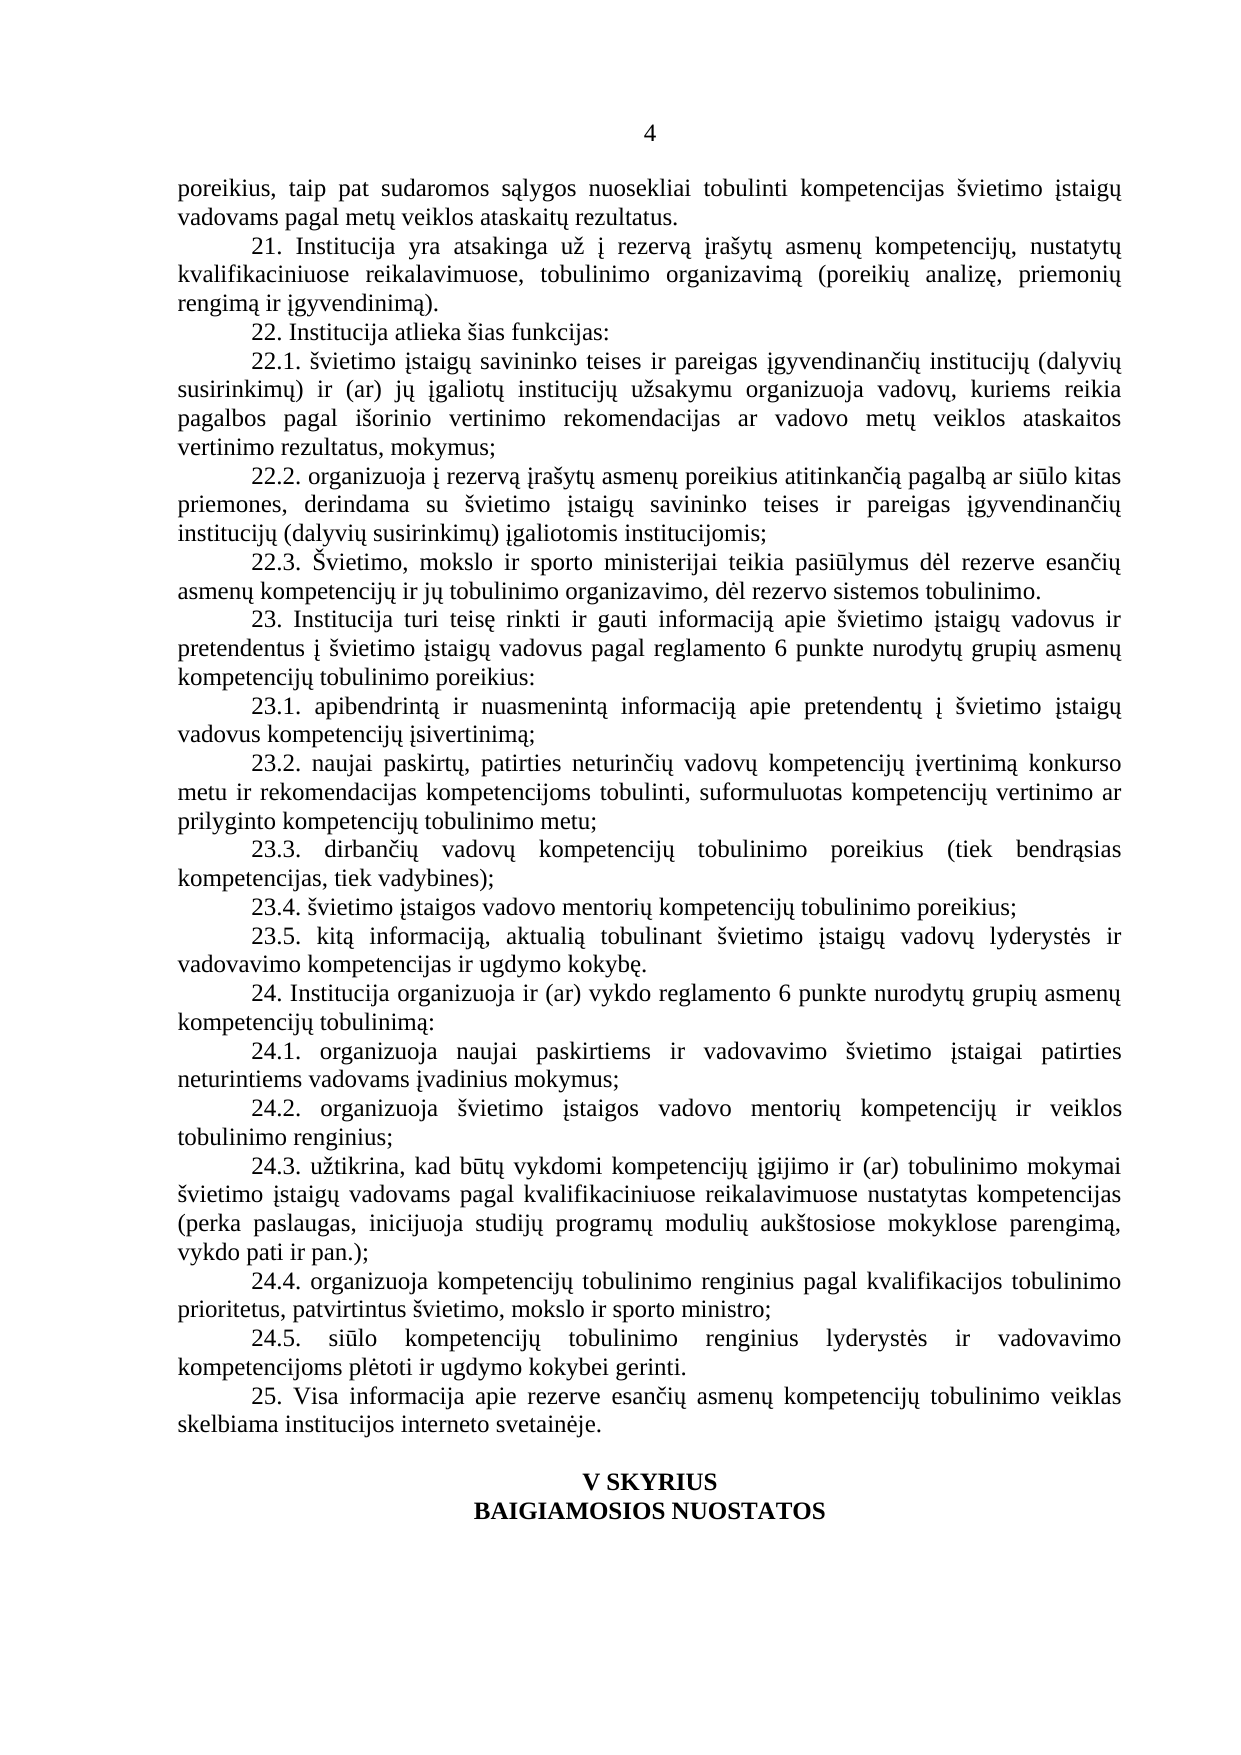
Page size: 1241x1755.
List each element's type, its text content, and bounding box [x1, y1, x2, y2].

text 23.5. kitą informaciją, aktualią tobulinant švietimo įstaigų vadovų lyderystės ir vadovavimo kompetencijas ir ugdymo kokybę. [177, 921, 1122, 978]
text 24. Institucija organizuoja ir (ar) vykdo reglamento 6 punkte nurodytų grupių asmenų kompetencijų tobulinimą: [177, 978, 1122, 1036]
text 23.3. dirbančių vadovų kompetencijų tobulinimo poreikius (tiek bendrąsias kompetencijas, tiek vadybines); [177, 834, 1122, 892]
text 22. Institucija atlieka šias funkcijas: [177, 317, 1122, 346]
text 24.2. organizuoja švietimo įstaigos vadovo mentorių kompetencijų ir veiklos tobulinimo renginius; [177, 1093, 1122, 1151]
text 24.5. siūlo kompetencijų tobulinimo renginius lyderystės ir vadovavimo kompetencijoms plėtoti ir ugdymo kokybei gerinti. [177, 1323, 1122, 1381]
text BAIGIAMOSIOS NUOSTATOS [177, 1496, 1122, 1524]
text poreikius, taip pat sudaromos sąlygos nuosekliai tobulinti kompetencijas švietimo įstaigų vadovams pagal metų veiklos ataskaitų rezultatus. [177, 173, 1122, 231]
text 22.2. organizuoja į rezervą įrašytų asmenų poreikius atitinkančią pagalbą ar siūlo kitas priemones, derindama su švietimo įstaigų savininko teises ir pareigas įgyvendinančių institucijų (dalyvių susirinkimų) įgaliotomis institucijomis; [177, 461, 1122, 547]
text V SKYRIUS [177, 1467, 1122, 1496]
text 24.1. organizuoja naujai paskirtiems ir vadovavimo švietimo įstaigai patirties neturintiems vadovams įvadinius mokymus; [177, 1036, 1122, 1093]
text 21. Institucija yra atsakinga už į rezervą įrašytų asmenų kompetencijų, nustatytų kvalifikaciniuose reikalavimuose, tobulinimo organizavimą (poreikių analizę, priemonių rengimą ir įgyvendinimą). [177, 231, 1122, 317]
text 25. Visa informacija apie rezerve esančių asmenų kompetencijų tobulinimo veiklas skelbiama institucijos interneto svetainėje. [177, 1381, 1122, 1438]
text 23. Institucija turi teisę rinkti ir gauti informaciją apie švietimo įstaigų vadovus ir pretendentus į švietimo įstaigų vadovus pagal reglamento 6 punkte nurodytų grupių asmenų kompetencijų tobulinimo poreikius: [177, 604, 1122, 691]
text 23.2. naujai paskirtų, patirties neturinčių vadovų kompetencijų įvertinimą konkurso metu ir rekomendacijas kompetencijoms tobulinti, suformuluotas kompetencijų vertinimo ar prilyginto kompetencijų tobulinimo metu; [177, 748, 1122, 834]
text 22.3. Švietimo, mokslo ir sporto ministerijai teikia pasiūlymus dėl rezerve esančių asmenų kompetencijų ir jų tobulinimo organizavimo, dėl rezervo sistemos tobulinimo. [177, 547, 1122, 604]
text 22.1. švietimo įstaigų savininko teises ir pareigas įgyvendinančių institucijų (dalyvių susirinkimų) ir (ar) jų įgaliotų institucijų užsakymu organizuoja vadovų, kuriems reikia pagalbos pagal išorinio vertinimo rekomendacijas ar vadovo metų veiklos ataskaitos vertinimo rezultatus, mokymus; [177, 346, 1122, 461]
text 23.1. apibendrintą ir nuasmenintą informaciją apie pretendentų į švietimo įstaigų vadovus kompetencijų įsivertinimą; [177, 691, 1122, 748]
text 24.3. užtikrina, kad būtų vykdomi kompetencijų įgijimo ir (ar) tobulinimo mokymai švietimo įstaigų vadovams pagal kvalifikaciniuose reikalavimuose nustatytas kompetencijas (perka paslaugas, inicijuoja studijų programų modulių aukštosiose mokyklose parengimą, vykdo pati ir pan.); [177, 1151, 1122, 1266]
text 24.4. organizuoja kompetencijų tobulinimo renginius pagal kvalifikacijos tobulinimo prioritetus, patvirtintus švietimo, mokslo ir sporto ministro; [177, 1266, 1122, 1323]
text 23.4. švietimo įstaigos vadovo mentorių kompetencijų tobulinimo poreikius; [177, 892, 1122, 921]
